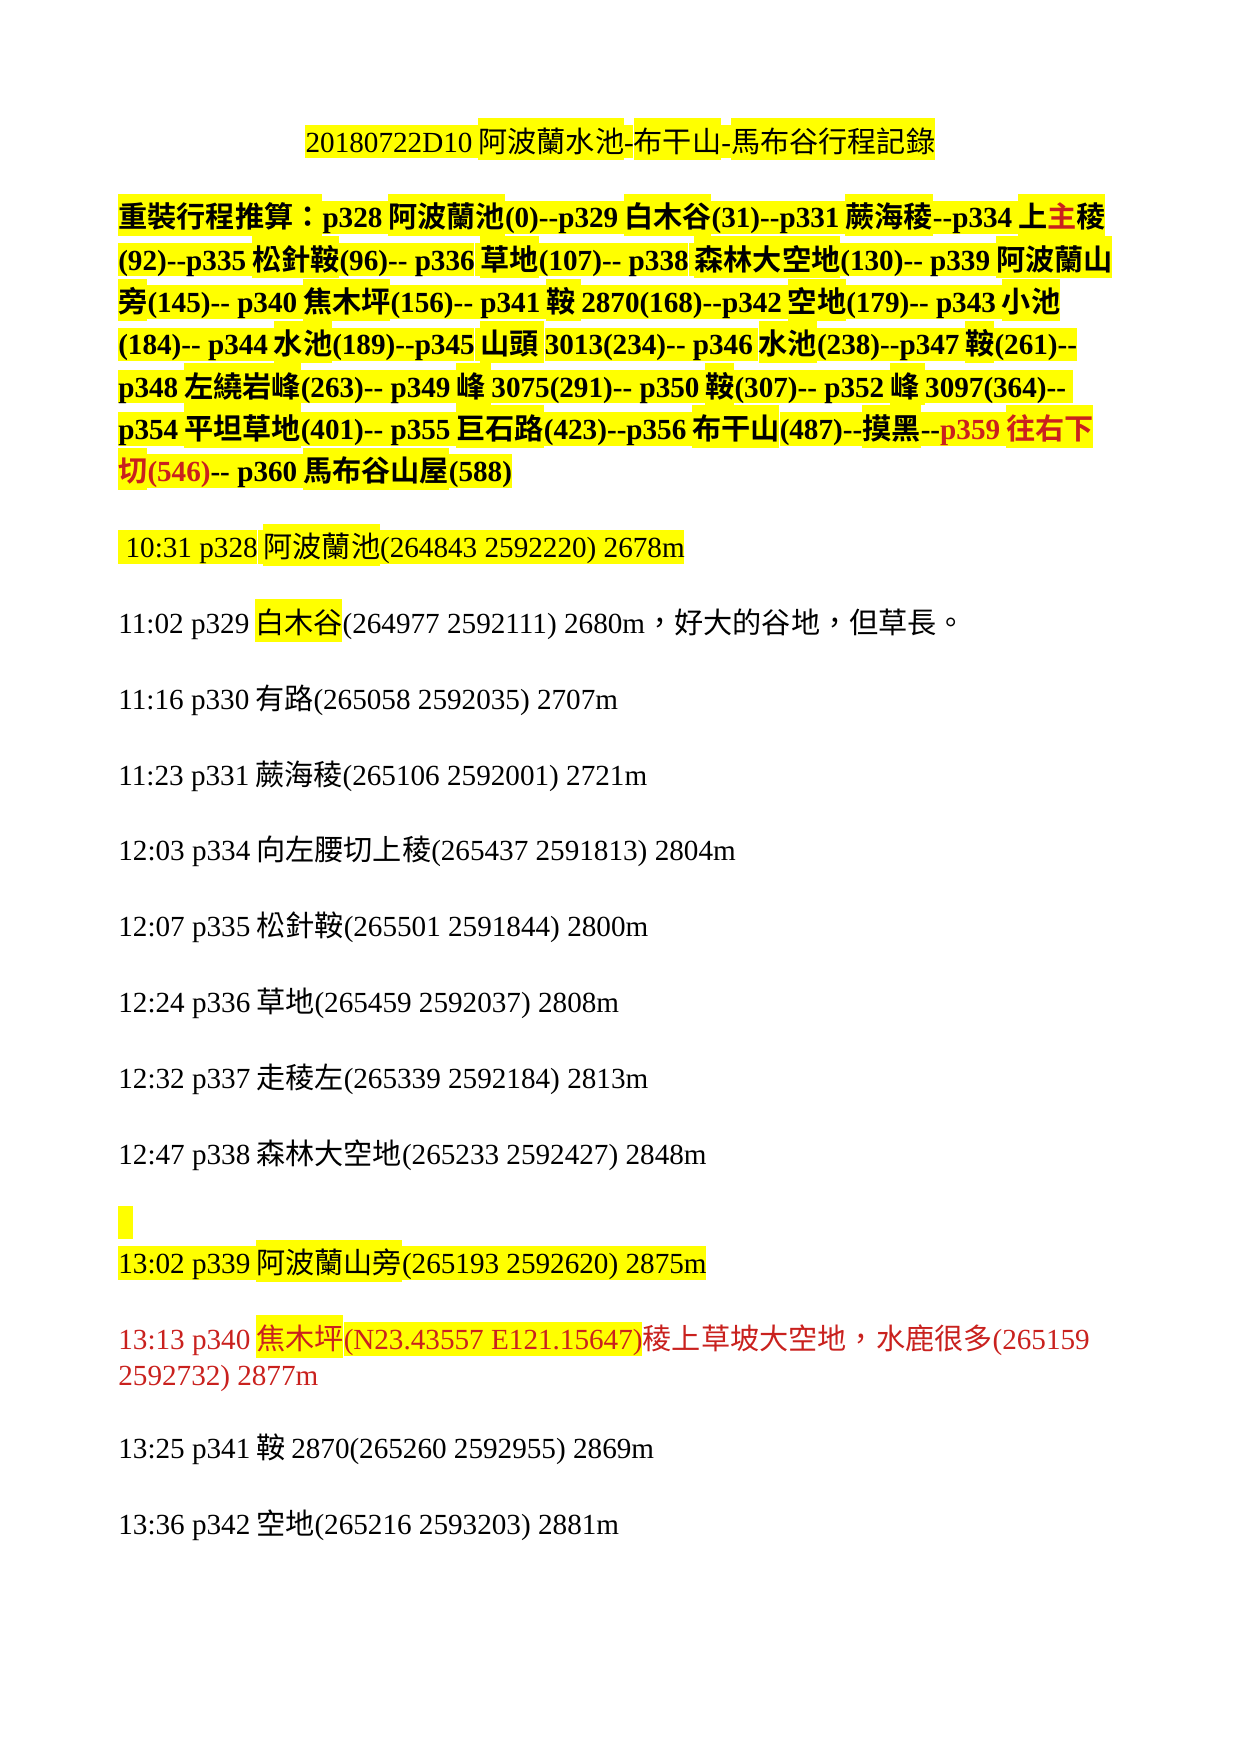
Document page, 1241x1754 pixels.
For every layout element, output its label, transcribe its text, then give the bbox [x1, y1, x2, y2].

text 12:03 p334向左腰切上稜(265437 2591813) 2804m [118, 827, 1122, 869]
text 11:16 p330有路(265058 2592035) 2707m [118, 675, 1122, 717]
text 12:47 p338森林大空地(265233 2592427) 2848m [118, 1130, 1122, 1172]
text 13:13 p340焦木坪(N23.43557 E121.15647)稜上草坡大空地，水鹿很多(265159 2592732) 2877m [118, 1315, 1122, 1391]
text 13:25 p341鞍2870(265260 2592955) 2869m [118, 1425, 1122, 1467]
text 11:02 p329白木谷(264977 2592111) 2680m，好大的谷地，但草長。 [118, 599, 1122, 642]
text 13:02 p339阿波蘭山旁(265193 2592620) 2875m [118, 1239, 1122, 1282]
text 13:36 p342空地(265216 2593203) 2881m [118, 1501, 1122, 1543]
text 12:07 p335松針鞍(265501 2591844) 2800m [118, 903, 1122, 945]
text 10:31 p328阿波蘭池(264843 2592220) 2678m [118, 523, 1122, 566]
text 重裝行程推算：p328阿波蘭池(0)--p329白木谷(31)--p331蕨海稜--p334上主稜(92)--p335松針鞍(96)-- p336草地(107)-- p338森林大空地(130)-- p339阿波蘭山旁(145)-- p340焦木坪(156)-- p341鞍2870(168)--p342空地(179)-- p343小池(184)-- p344水池(189)--p345山頭3013(234)-- p346水池(238)--p347鞍(261)--p348左繞岩峰(263)-- p349峰3075(291)-- p350鞍(307)-- p352峰3097(364)-- p354平坦草地(401)-- p355巨石路(423)--p356布干山(487)--摸黑--p359往右下切(546)-- p360馬布谷山屋(588) [118, 194, 1122, 490]
text 20180722D10阿波蘭水池-布干山-馬布谷行程記錄 [118, 118, 1122, 160]
text 11:23 p331蕨海稜(265106 2592001) 2721m [118, 751, 1122, 793]
text 12:32 p337走稜左(265339 2592184) 2813m [118, 1054, 1122, 1097]
text 12:24 p336草地(265459 2592037) 2808m [118, 978, 1122, 1021]
